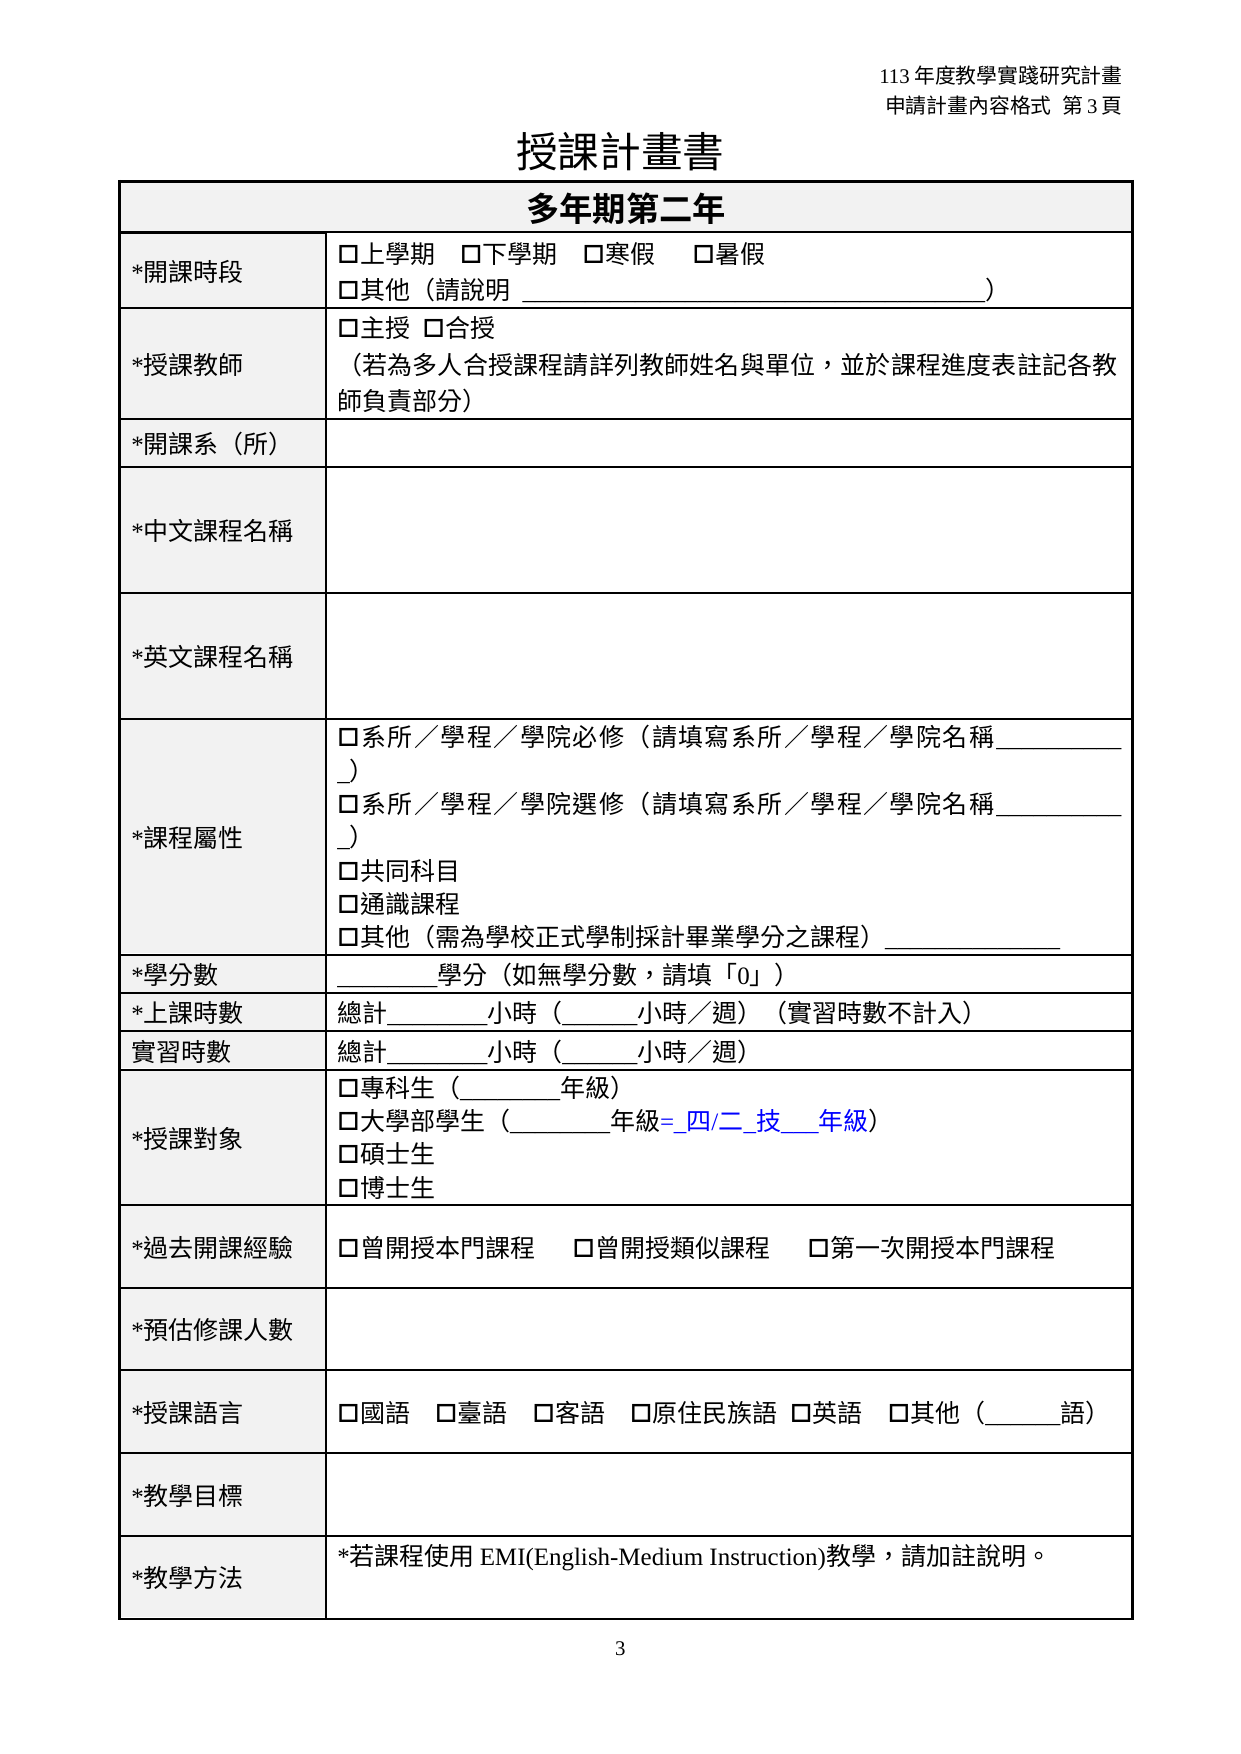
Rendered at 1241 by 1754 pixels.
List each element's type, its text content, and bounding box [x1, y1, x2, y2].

table_cell *開課時段 [121, 234, 325, 307]
table_cell *授課對象 [121, 1071, 325, 1204]
table_cell 上學期 下學期 寒假 暑假 其他（請說明 _____________________________________） [327, 233, 1131, 307]
table_cell [327, 594, 1131, 718]
table_cell *過去開課經驗 [121, 1206, 325, 1287]
table_cell [327, 1454, 1131, 1535]
table_cell *預估修課人數 [121, 1289, 325, 1369]
table_cell *英文課程名稱 [121, 594, 325, 718]
table_cell 國語 臺語 客語 原住民族語 英語 其他（______語） [327, 1371, 1131, 1452]
table_cell *課程屬性 [121, 720, 325, 953]
table_cell *教學目標 [121, 1454, 325, 1535]
table_cell 主授 合授 （若為多人合授課程請詳列教師姓名與單位，並於課程進度表註記各教師負責部分） [327, 309, 1131, 418]
table_cell 曾開授本門課程 曾開授類似課程 第一次開授本門課程 [327, 1206, 1131, 1287]
table_cell *學分數 [121, 956, 325, 992]
table_cell 專科生（________年級） 大學部學生（________年級=_四/二_技___年級） 碩士生 博士生 [327, 1071, 1131, 1204]
table_cell 總計________小時（______小時／週） [327, 1032, 1131, 1068]
table_cell *若課程使用EMI(English-Medium Instruction)教學，請加註說明。 [327, 1537, 1131, 1617]
table_cell *中文課程名稱 [121, 468, 325, 592]
table_cell *授課教師 [121, 309, 325, 418]
table_cell [327, 468, 1131, 592]
table_cell 實習時數 [121, 1032, 325, 1068]
table_cell *開課系（所） [121, 420, 325, 466]
table_cell *上課時數 [121, 994, 325, 1030]
text 授課計畫書 [118, 119, 1122, 180]
table_cell *授課語言 [121, 1371, 325, 1452]
table_cell [327, 420, 1131, 466]
table_header 多年期第二年 [121, 183, 1131, 231]
table_cell 總計________小時（______小時／週）（實習時數不計入） [327, 994, 1131, 1030]
table_cell [327, 1289, 1131, 1369]
table_cell ________學分（如無學分數，請填「0」） [327, 956, 1131, 992]
table_cell 系所／學程／學院必修（請填寫系所／學程／學院名稱___________） 系所／學程／學院選修（請填寫系所／學程／學院名稱___________） 共同科目 通識課程 其他（需為學校正式學制採計畢業學分之課程）______________ [327, 720, 1131, 953]
table_cell *教學方法 [121, 1537, 325, 1617]
